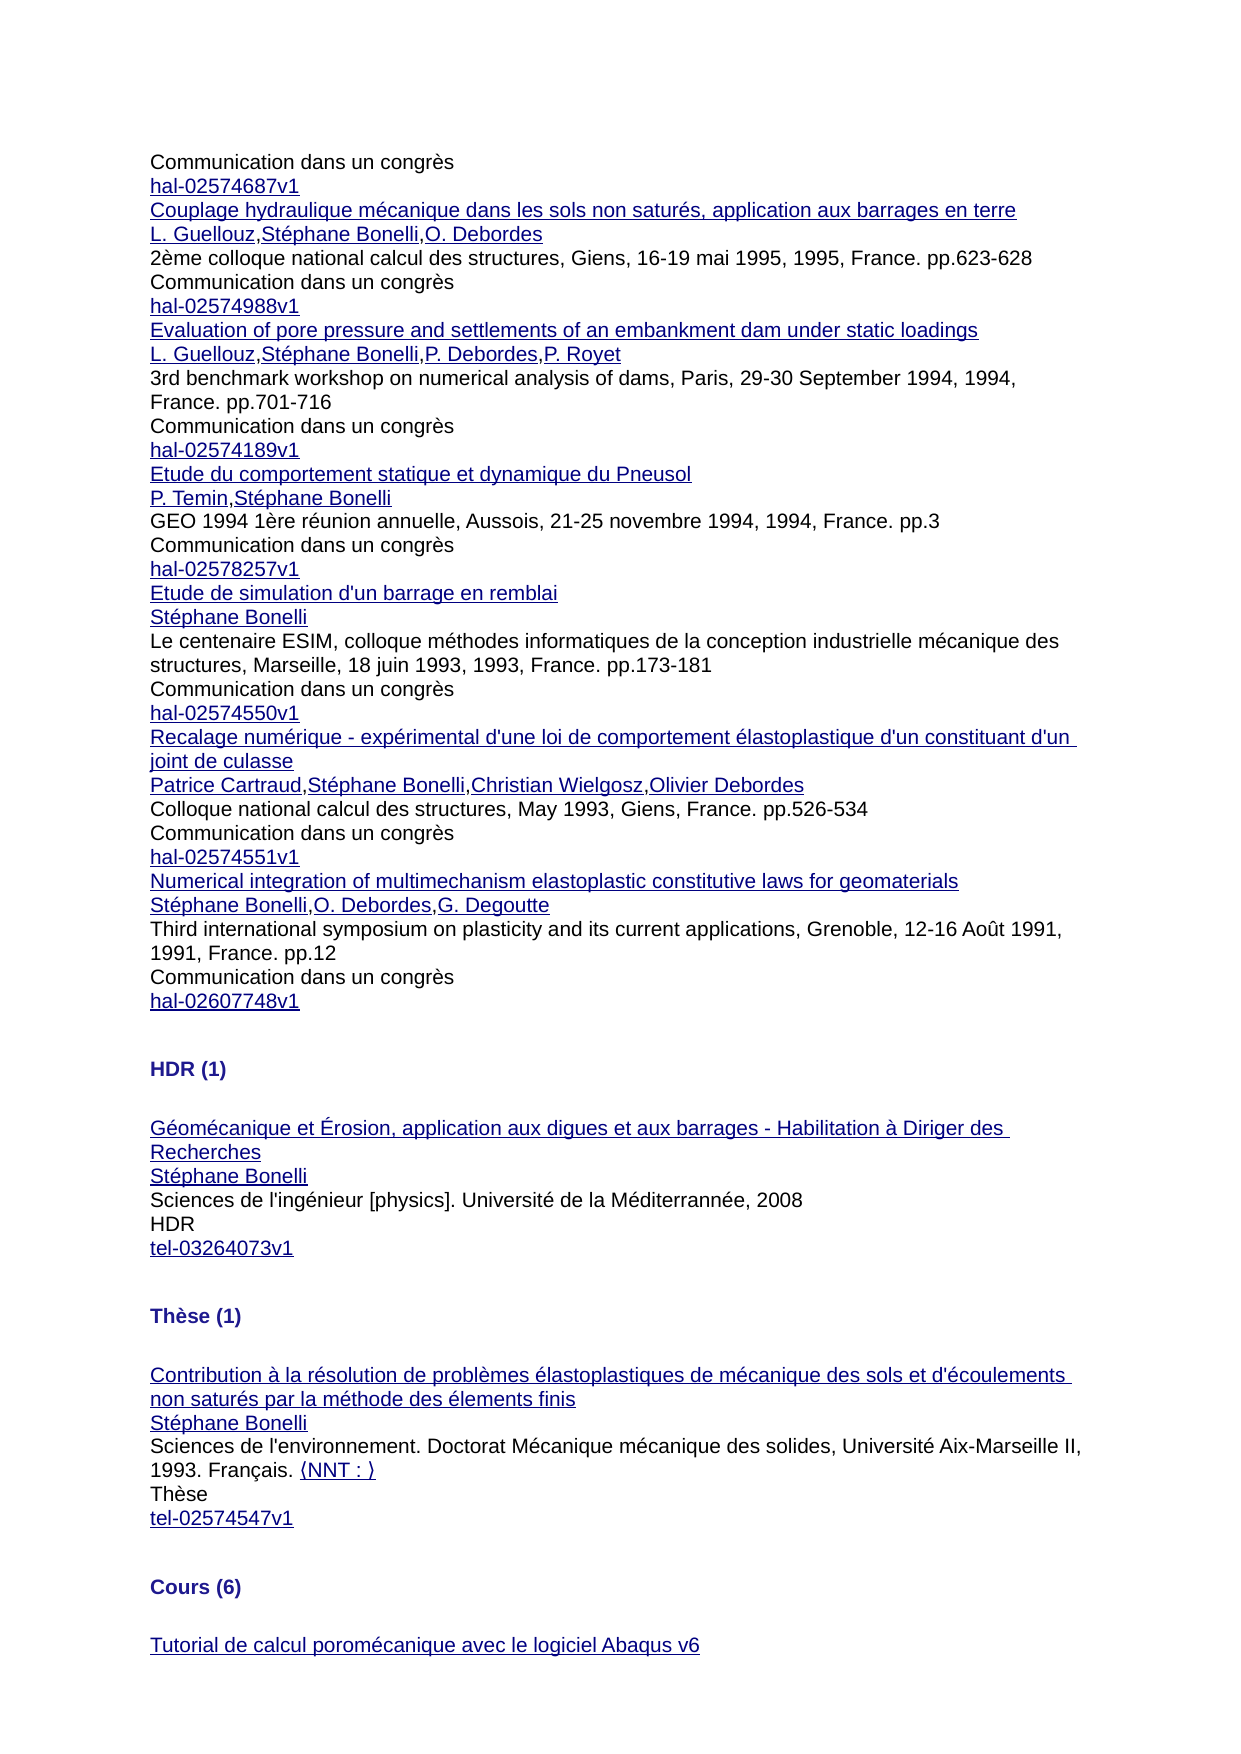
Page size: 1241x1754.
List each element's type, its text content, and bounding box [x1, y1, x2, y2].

table_cell Recalage numérique - expérimental d'une loi de comportement élastoplastique d'un constituant d'un joint de culasse Patrice Cartraud,Stéphane Bonelli,Christian Wielgosz,Olivier Debordes Colloque national calcul des structures, May 1993, Giens, France. pp.526-534 Communication dans un congrès hal-02574551v1 [150, 725, 1090, 869]
table_cell Etude du comportement statique et dynamique du Pneusol P. Temin,Stéphane Bonelli GEO 1994 1ère réunion annuelle, Aussois, 21-25 novembre 1994, 1994, France. pp.3 Communication dans un congrès hal-02578257v1 [150, 461, 1090, 581]
table_header Tutorial de calcul poromécanique avec le logiciel Abaqus v6 [150, 1633, 1090, 1657]
table_cell Couplage hydraulique mécanique dans les sols non saturés, application aux barrages en terre L. Guellouz,Stéphane Bonelli,O. Debordes 2ème colloque national calcul des structures, Giens, 16-19 mai 1995, 1995, France. pp.623-628 Communication dans un congrès hal-02574988v1 [150, 198, 1090, 318]
table_cell Etude de simulation d'un barrage en remblai Stéphane Bonelli Le centenaire ESIM, colloque méthodes informatiques de la conception industrielle mécanique des structures, Marseille, 18 juin 1993, 1993, France. pp.173-181 Communication dans un congrès hal-02574550v1 [150, 581, 1090, 725]
table_cell Numerical integration of multimechanism elastoplastic constitutive laws for geomaterials Stéphane Bonelli,O. Debordes,G. Degoutte Third international symposium on plasticity and its current applications, Grenoble, 12-16 Août 1991, 1991, France. pp.12 Communication dans un congrès hal-02607748v1 [150, 869, 1090, 1012]
table_cell Communication dans un congrès hal-02574687v1 [150, 150, 1090, 198]
table_cell Evaluation of pore pressure and settlements of an embankment dam under static loadings L. Guellouz,Stéphane Bonelli,P. Debordes,P. Royet 3rd benchmark workshop on numerical analysis of dams, Paris, 29-30 September 1994, 1994, France. pp.701-716 Communication dans un congrès hal-02574189v1 [150, 318, 1090, 461]
subtitle Thèse (1) [150, 1304, 1090, 1328]
table_header Contribution à la résolution de problèmes élastoplastiques de mécanique des sols et d'écoulements non saturés par la méthode des élements finis Stéphane Bonelli Sciences de l'environnement. Doctorat Mécanique mécanique des solides, Université Aix-Marseille II, 1993. Français. ⟨NNT : ⟩ Thèse tel-02574547v1 [150, 1363, 1090, 1530]
subtitle HDR (1) [150, 1057, 1090, 1081]
subtitle Cours (6) [150, 1575, 1090, 1599]
table_header Géomécanique et Érosion, application aux digues et aux barrages - Habilitation à Diriger des Recherches Stéphane Bonelli Sciences de l'ingénieur [physics]. Université de la Méditerrannée, 2008 HDR tel-03264073v1 [150, 1116, 1090, 1259]
